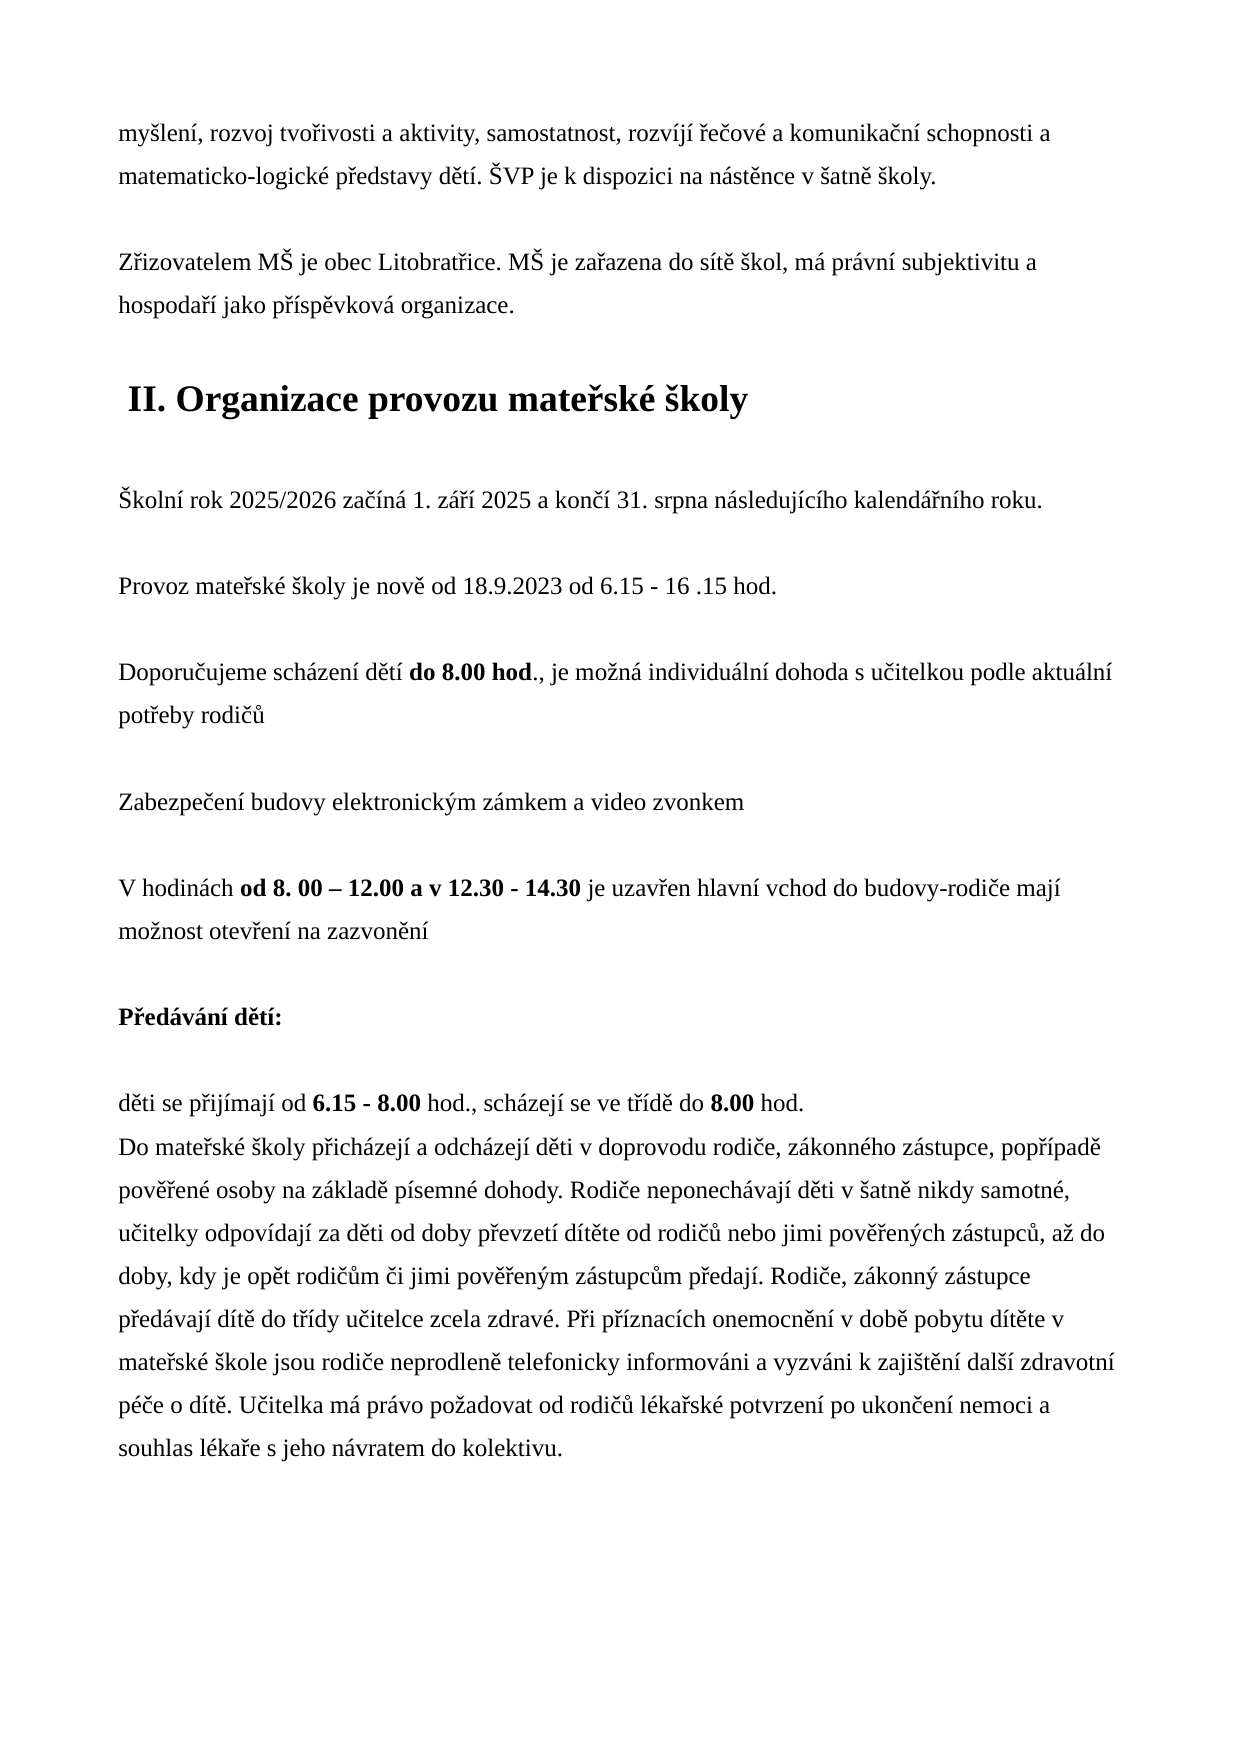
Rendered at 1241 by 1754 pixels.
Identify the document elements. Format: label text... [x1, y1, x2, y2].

text V hodinách od 8. 00 – 12.00 a v 12.30 - 14.30 je uzavřen hlavní vchod do budovy-rodiče mají možnost otevření na zazvonění [118, 873, 1122, 945]
text myšlení, rozvoj tvořivosti a aktivity, samostatnost, rozvíjí řečové a komunikační schopnosti a matematicko-logické představy dětí. ŠVP je k dispozici na nástěnce v šatně školy. [118, 118, 1122, 190]
text II. Organizace provozu mateřské školy [118, 377, 1122, 420]
text Předávání dětí: [118, 1002, 1122, 1031]
text Provoz mateřské školy je nově od 18.9.2023 od 6.15 - 16 .15 hod. [118, 571, 1122, 600]
text děti se přijímají od 6.15 - 8.00 hod., scházejí se ve třídě do 8.00 hod. [118, 1088, 1122, 1117]
text Do mateřské školy přicházejí a odcházejí děti v doprovodu rodiče, zákonného zástupce, popřípadě pověřené osoby na základě písemné dohody. Rodiče neponechávají děti v šatně nikdy samotné, [118, 1132, 1122, 1203]
text učitelky odpovídají za děti od doby převzetí dítěte od rodičů nebo jimi pověřených zástupců, až do doby, kdy je opět rodičům či jimi pověřeným zástupcům předají. Rodiče, zákonný zástupce předávají dítě do třídy učitelce zcela zdravé. Při příznacích onemocnění v době pobytu dítěte v mateřské škole jsou rodiče neprodleně telefonicky informováni a vyzváni k zajištění další zdravotní péče o dítě. Učitelka má právo požadovat od rodičů lékařské potvrzení po ukončení nemoci a souhlas lékaře s jeho návratem do kolektivu. [118, 1218, 1122, 1462]
text Zabezpečení budovy elektronickým zámkem a video zvonkem [118, 787, 1122, 815]
text Zřizovatelem MŠ je obec Litobratřice. MŠ je zařazena do sítě škol, má právní subjektivitu a hospodaří jako příspěvková organizace. [118, 247, 1122, 319]
text Školní rok 2025/2026 začíná 1. září 2025 a končí 31. srpna následujícího kalendářního roku. [118, 485, 1122, 513]
text Doporučujeme scházení dětí do 8.00 hod., je možná individuální dohoda s učitelkou podle aktuální potřeby rodičů [118, 657, 1122, 729]
